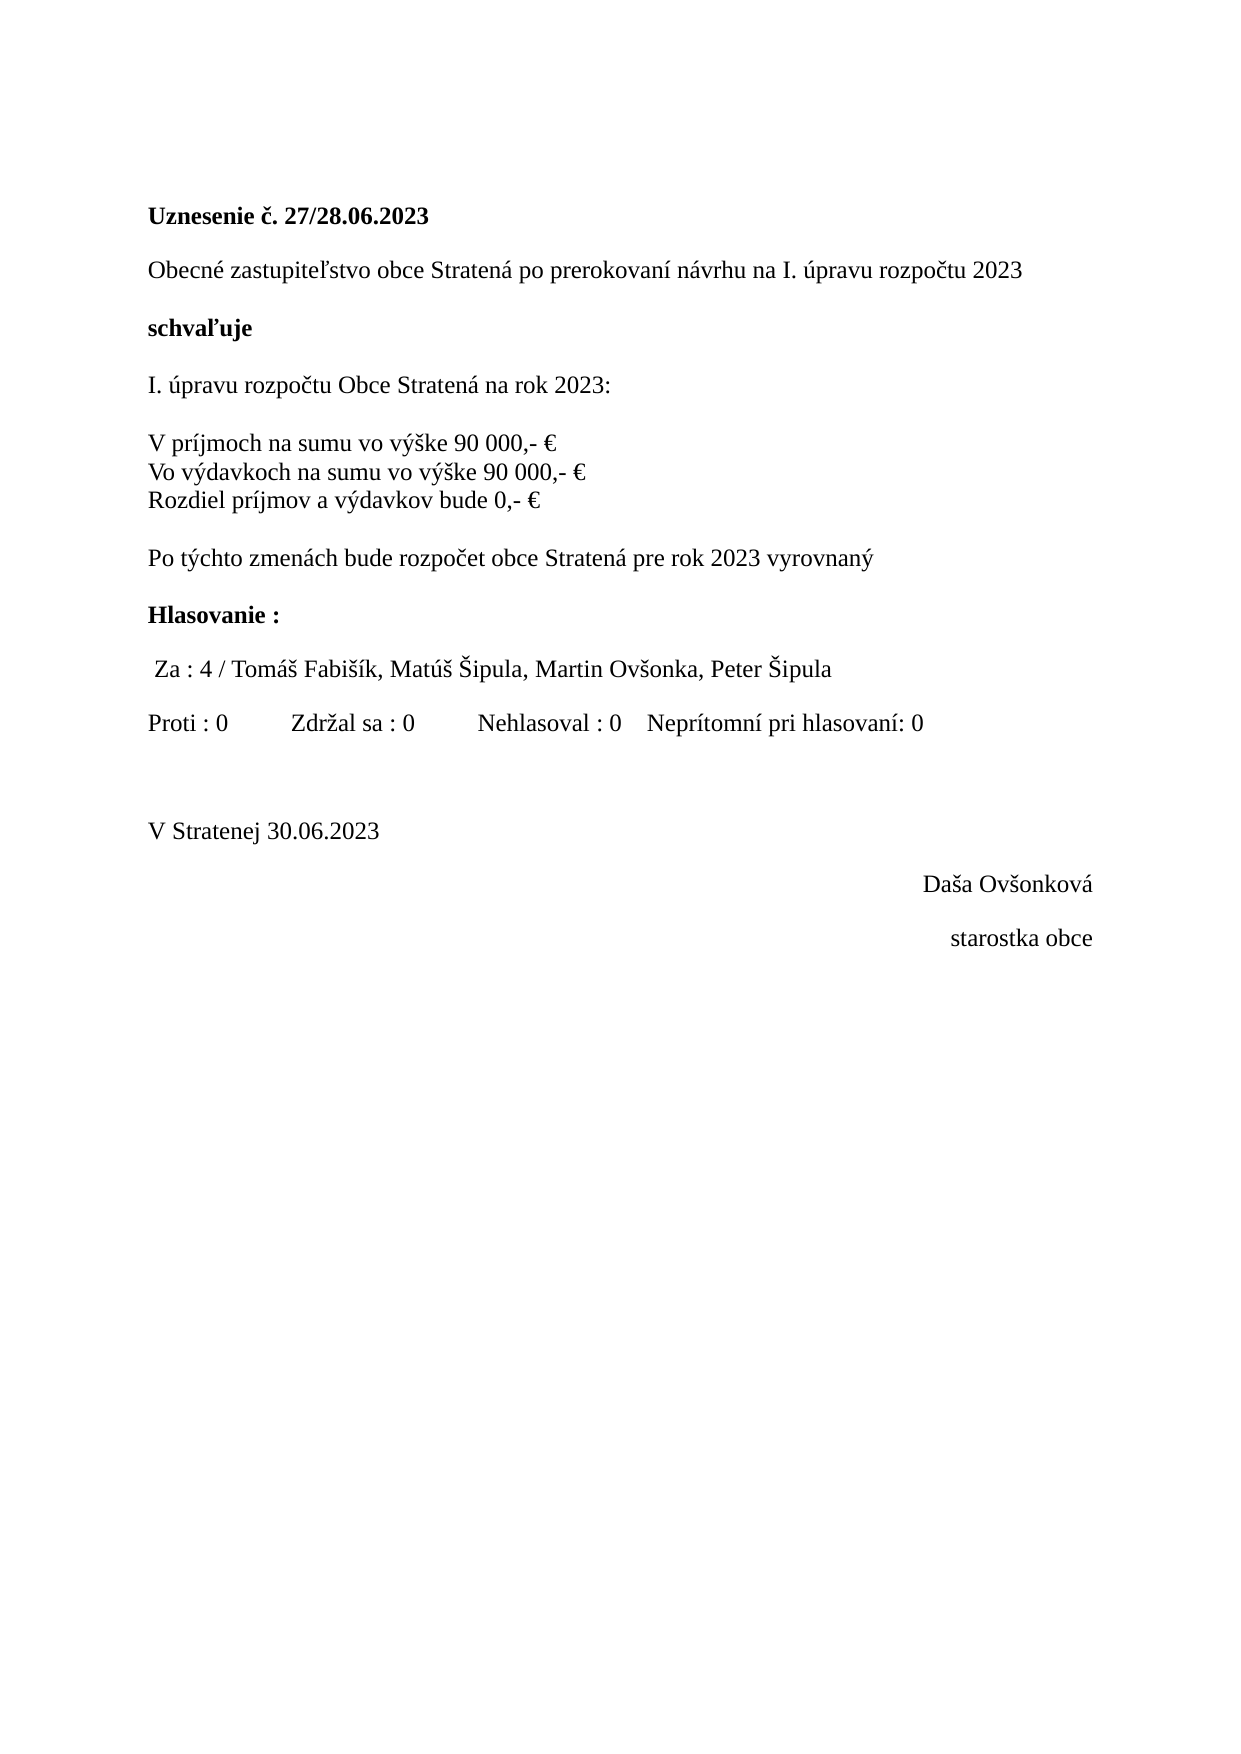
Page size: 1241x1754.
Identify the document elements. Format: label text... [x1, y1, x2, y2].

text Daša Ovšonková [148, 869, 1093, 898]
text Uznesenie č. 27/28.06.2023 [148, 201, 1093, 230]
text Proti : 0 Zdržal sa : 0 Nehlasoval : 0 Neprítomní pri hlasovaní: 0 [148, 708, 1093, 737]
text Hlasovanie : [148, 600, 1093, 629]
text Po týchto zmenách bude rozpočet obce Stratená pre rok 2023 vyrovnaný [148, 543, 1093, 572]
text starostka obce [148, 923, 1093, 952]
text V príjmoch na sumu vo výške 90 000,- € [148, 428, 1093, 457]
text I. úpravu rozpočtu Obce Stratená na rok 2023: [148, 370, 1093, 399]
text V Stratenej 30.06.2023 [148, 816, 1093, 844]
text Za : 4 / Tomáš Fabišík, Matúš Šipula, Martin Ovšonka, Peter Šipula [148, 654, 1093, 683]
text Obecné zastupiteľstvo obce Stratená po prerokovaní návrhu na I. úpravu rozpočtu 2023 [148, 255, 1093, 284]
text Rozdiel príjmov a výdavkov bude 0,- € [148, 485, 1093, 514]
text Vo výdavkoch na sumu vo výške 90 000,- € [148, 457, 1093, 485]
text schvaľuje [148, 313, 1093, 342]
